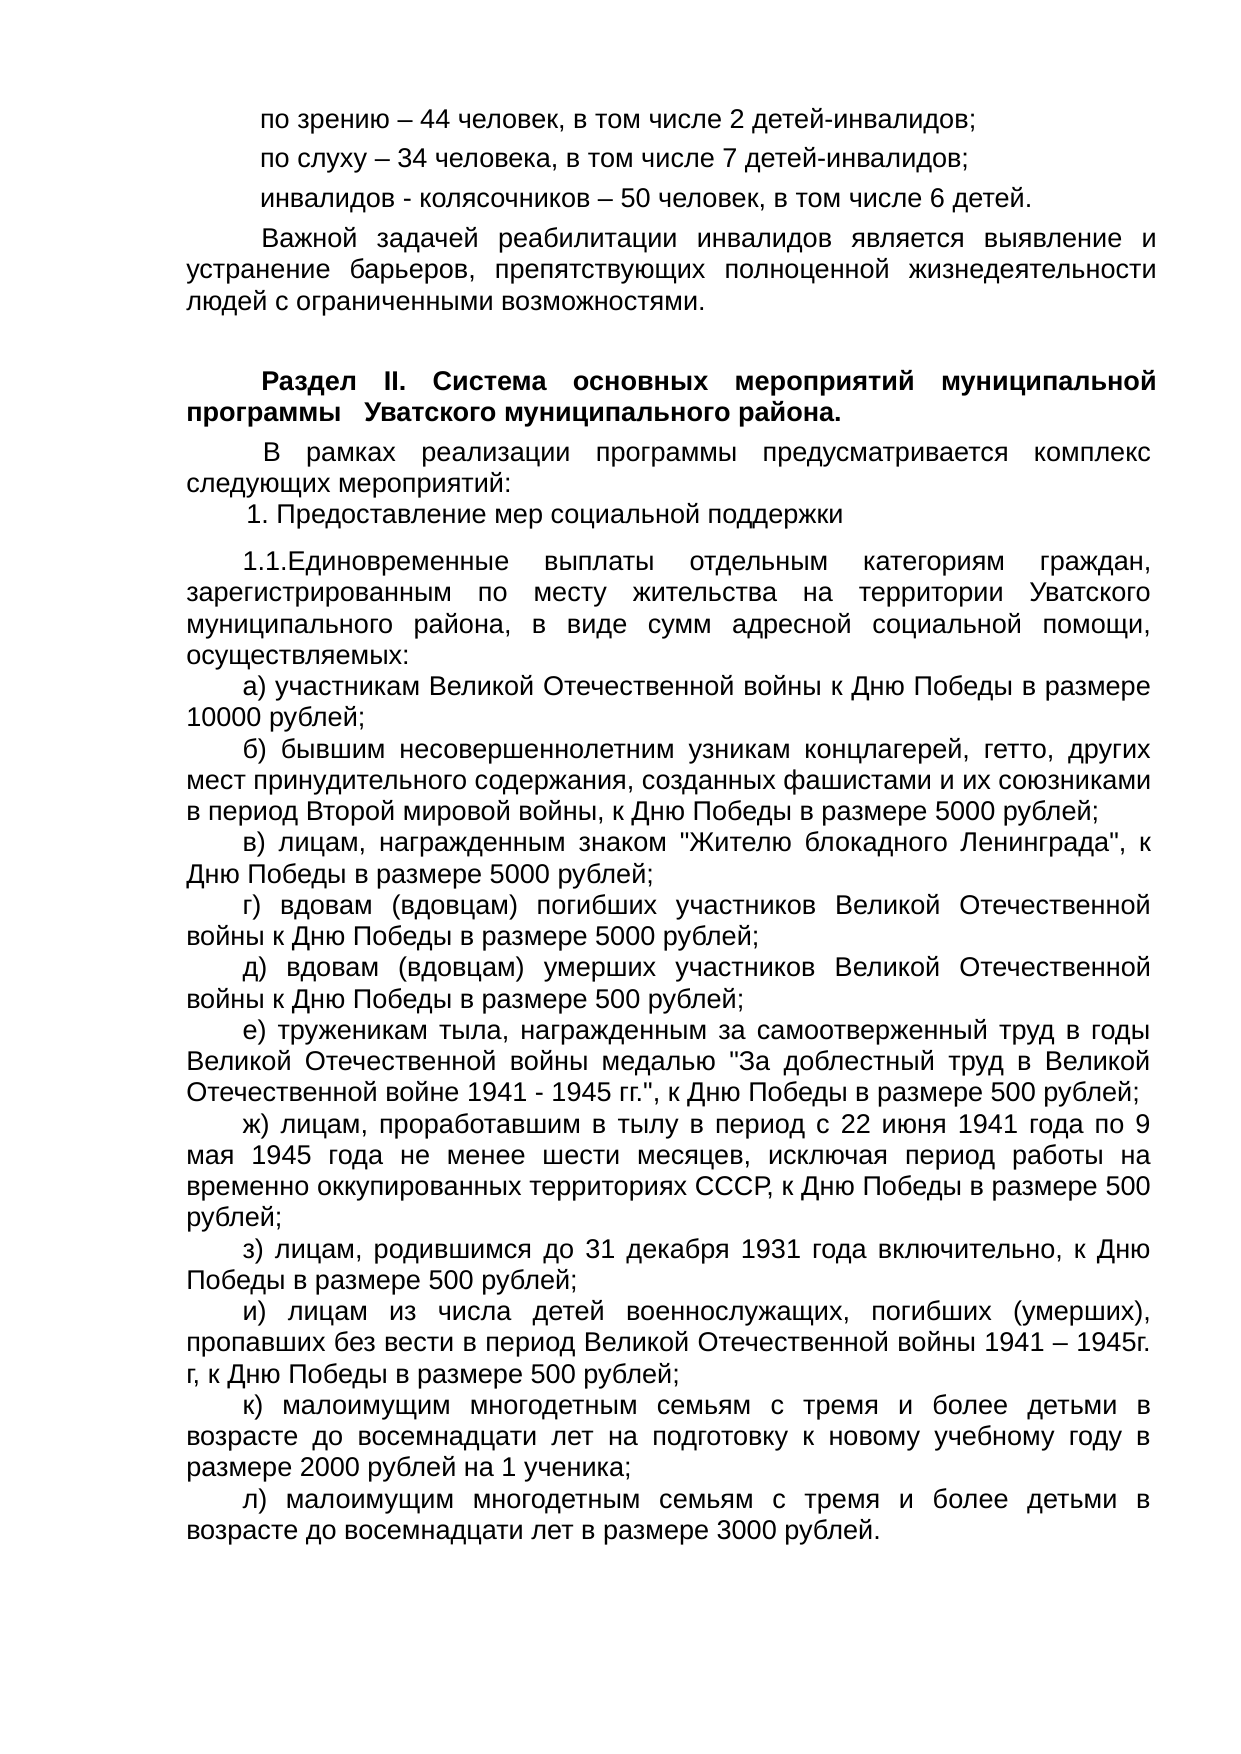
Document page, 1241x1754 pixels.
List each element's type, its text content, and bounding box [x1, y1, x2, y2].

text по зрению – 44 человек, в том числе 2 детей-инвалидов; [186, 103, 1152, 134]
text Раздел II. Система основных мероприятий муниципальной программы Уватского муниципального района. [186, 364, 1157, 427]
text е) труженикам тыла, награжденным за самоотверженный труд в годы Великой Отечественной войны медалью "За доблестный труд в Великой Отечественной войне 1941 - 1945 гг.", к Дню Победы в размере 500 рублей; [186, 1014, 1152, 1108]
text В рамках реализации программы предусматривается комплекс следующих мероприятий: [186, 436, 1152, 498]
text к) малоимущим многодетным семьям с тремя и более детьми в возрасте до восемнадцати лет на подготовку к новому учебному году в размере 2000 рублей на 1 ученика; [186, 1389, 1152, 1483]
text д) вдовам (вдовцам) умерших участников Великой Отечественной войны к Дню Победы в размере 500 рублей; [186, 951, 1152, 1014]
text в) лицам, награжденным знаком "Жителю блокадного Ленинграда", к Дню Победы в размере 5000 рублей; [186, 826, 1152, 889]
text ж) лицам, проработавшим в тылу в период с 22 июня 1941 года по 9 мая 1945 года не менее шести месяцев, исключая период работы на временно оккупированных территориях СССР, к Дню Победы в размере 500 рублей; [186, 1108, 1152, 1233]
text а) участникам Великой Отечественной войны к Дню Победы в размере 10000 рублей; [186, 670, 1152, 733]
text 1.1.Единовременные выплаты отдельным категориям граждан, зарегистрированным по месту жительства на территории Уватского муниципального района, в виде сумм адресной социальной помощи, осуществляемых: [186, 545, 1152, 670]
text и) лицам из числа детей военнослужащих, погибших (умерших), пропавших без вести в период Великой Отечественной войны 1941 – 1945г. г, к Дню Победы в размере 500 рублей; [186, 1295, 1152, 1389]
text г) вдовам (вдовцам) погибших участников Великой Отечественной войны к Дню Победы в размере 5000 рублей; [186, 889, 1152, 951]
text инвалидов - колясочников – 50 человек, в том числе 6 детей. [186, 182, 1152, 214]
text Важной задачей реабилитации инвалидов является выявление и устранение барьеров, препятствующих полноценной жизнедеятельности людей с ограниченными возможностями. [186, 222, 1157, 316]
text 1. Предоставление мер социальной поддержки [186, 498, 1152, 529]
text л) малоимущим многодетным семьям с тремя и более детьми в возрасте до восемнадцати лет в размере 3000 рублей. [186, 1483, 1152, 1545]
text з) лицам, родившимся до 31 декабря 1931 года включительно, к Дню Победы в размере 500 рублей; [186, 1233, 1152, 1295]
text по слуху – 34 человека, в том числе 7 детей-инвалидов; [186, 142, 1152, 174]
text б) бывшим несовершеннолетним узникам концлагерей, гетто, других мест принудительного содержания, созданных фашистами и их союзниками в период Второй мировой войны, к Дню Победы в размере 5000 рублей; [186, 733, 1152, 826]
